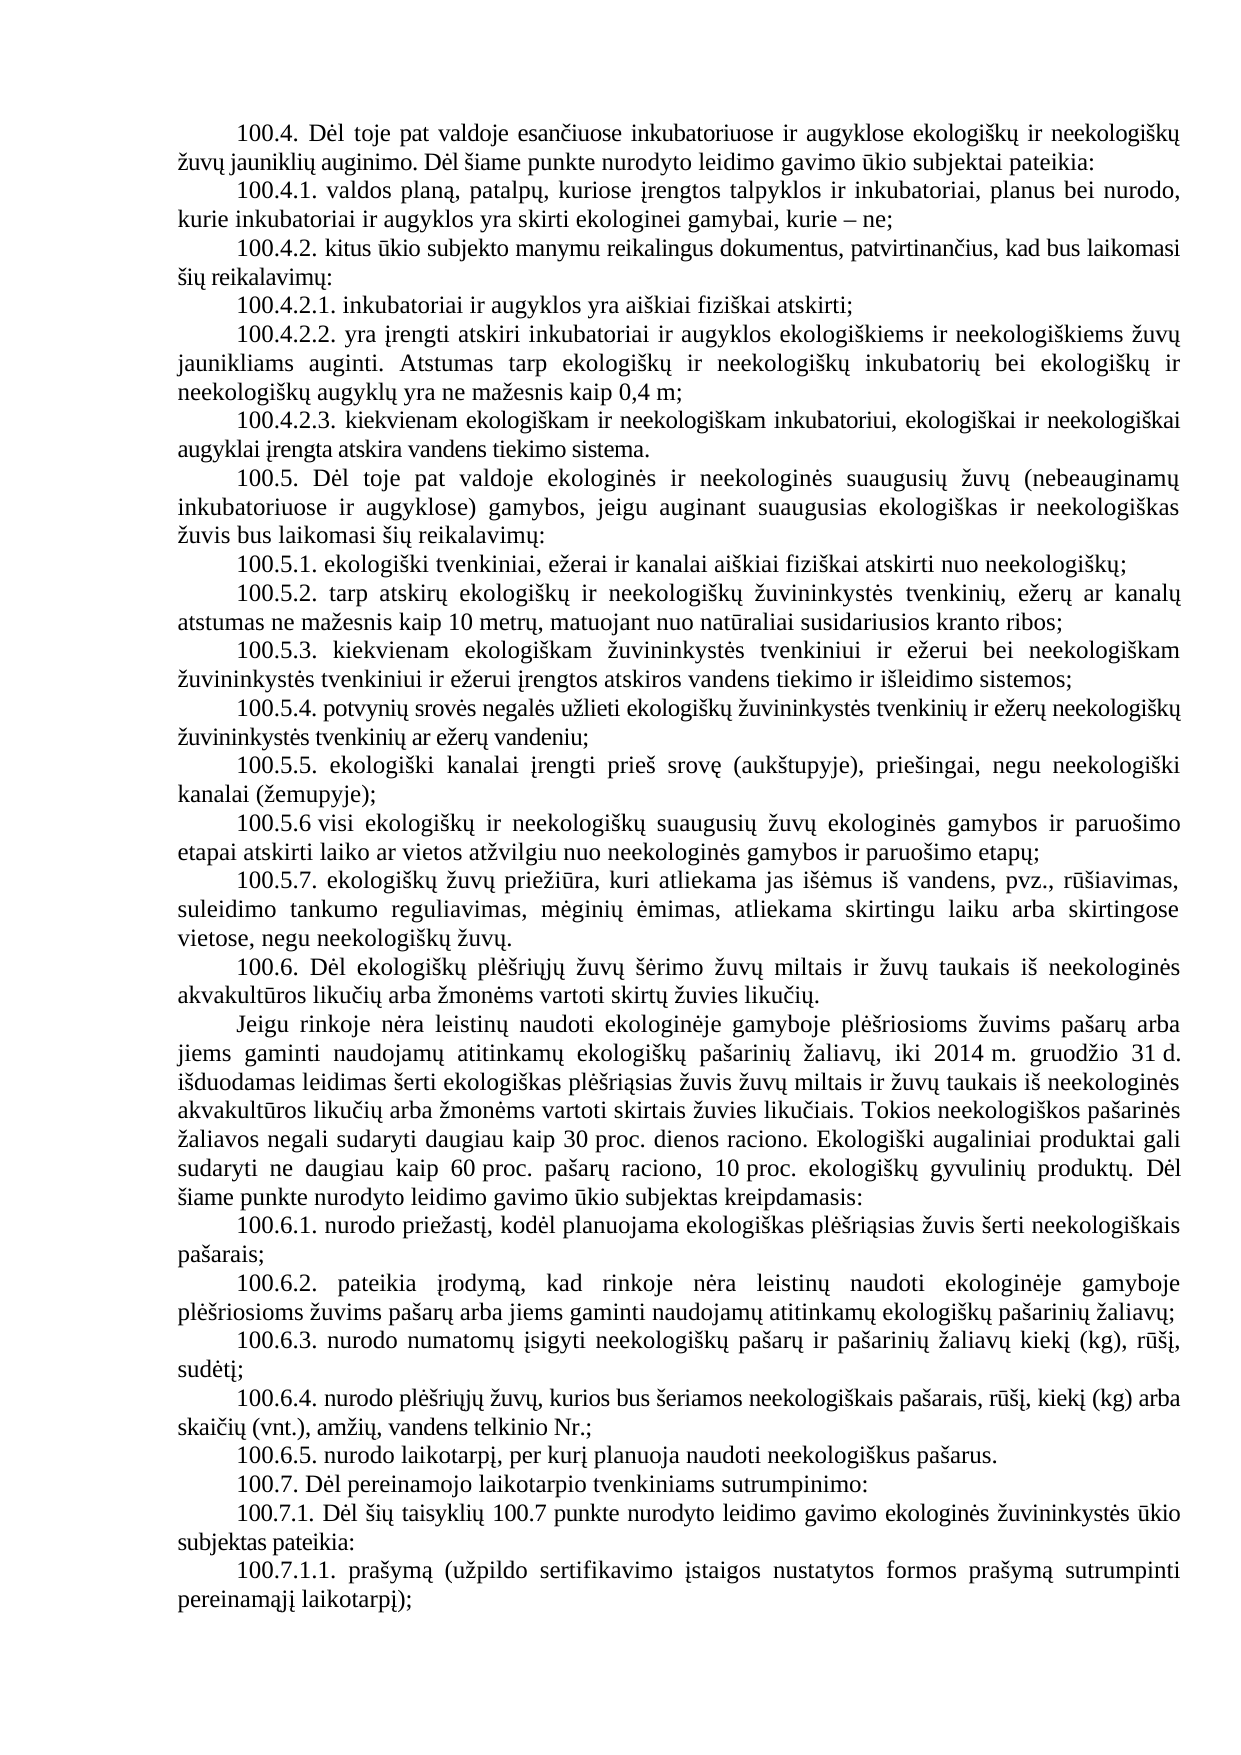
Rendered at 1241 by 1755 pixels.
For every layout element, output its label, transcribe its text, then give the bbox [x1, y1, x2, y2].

text 100.4.2.2. yra įrengti atskiri inkubatoriai ir augyklos ekologiškiems ir neekologiškiems žuvų jaunikliams auginti. Atstumas tarp ekologiškų ir neekologiškų inkubatorių bei ekologiškų ir neekologiškų augyklų yra ne mažesnis kaip 0,4 m; [177, 319, 1181, 406]
text 100.7.1.1. prašymą (užpildo sertifikavimo įstaigos nustatytos formos prašymą sutrumpinti pereinamąjį laikotarpį); [177, 1556, 1181, 1613]
text 100.7. Dėl pereinamojo laikotarpio tvenkiniams sutrumpinimo: [177, 1469, 1181, 1498]
text 100.4.2. kitus ūkio subjekto manymu reikalingus dokumentus, patvirtinančius, kad bus laikomasi šių reikalavimų: [177, 233, 1181, 291]
text 100.4.2.1. inkubatoriai ir augyklos yra aiškiai fiziškai atskirti; [177, 291, 1181, 319]
text 100.5. Dėl toje pat valdoje ekologinės ir neekologinės suaugusių žuvų (nebeauginamų inkubatoriuose ir augyklose) gamybos, jeigu auginant suaugusias ekologiškas ir neekologiškas žuvis bus laikomasi šių reikalavimų: [177, 463, 1181, 549]
text 100.6.2. pateikia įrodymą, kad rinkoje nėra leistinų naudoti ekologinėje gamyboje plėšriosioms žuvims pašarų arba jiems gaminti naudojamų atitinkamų ekologiškų pašarinių žaliavų; [177, 1268, 1181, 1326]
text 100.4. Dėl toje pat valdoje esančiuose inkubatoriuose ir augyklose ekologiškų ir neekologiškų žuvų jauniklių auginimo. Dėl šiame punkte nurodyto leidimo gavimo ūkio subjektai pateikia: [177, 118, 1181, 176]
text 100.5.6 visi ekologiškų ir neekologiškų suaugusių žuvų ekologinės gamybos ir paruošimo etapai atskirti laiko ar vietos atžvilgiu nuo neekologinės gamybos ir paruošimo etapų; [177, 808, 1181, 866]
text 100.6. Dėl ekologiškų plėšriųjų žuvų šėrimo žuvų miltais ir žuvų taukais iš neekologinės akvakultūros likučių arba žmonėms vartoti skirtų žuvies likučių. [177, 952, 1181, 1009]
text 100.5.5. ekologiški kanalai įrengti prieš srovę (aukštupyje), priešingai, negu neekologiški kanalai (žemupyje); [177, 751, 1181, 808]
text 100.7.1. Dėl šių taisyklių 100.7 punkte nurodyto leidimo gavimo ekologinės žuvininkystės ūkio subjektas pateikia: [177, 1498, 1181, 1556]
text 100.5.2. tarp atskirų ekologiškų ir neekologiškų žuvininkystės tvenkinių, ežerų ar kanalų atstumas ne mažesnis kaip 10 metrų, matuojant nuo natūraliai susidariusios kranto ribos; [177, 578, 1181, 636]
text 100.4.2.3. kiekvienam ekologiškam ir neekologiškam inkubatoriui, ekologiškai ir neekologiškai augyklai įrengta atskira vandens tiekimo sistema. [177, 406, 1181, 463]
text 100.5.3. kiekvienam ekologiškam žuvininkystės tvenkiniui ir ežerui bei neekologiškam žuvininkystės tvenkiniui ir ežerui įrengtos atskiros vandens tiekimo ir išleidimo sistemos; [177, 636, 1181, 693]
text 100.6.5. nurodo laikotarpį, per kurį planuoja naudoti neekologiškus pašarus. [177, 1441, 1181, 1469]
text 100.6.1. nurodo priežastį, kodėl planuojama ekologiškas plėšriąsias žuvis šerti neekologiškais pašarais; [177, 1211, 1181, 1268]
text 100.6.3. nurodo numatomų įsigyti neekologiškų pašarų ir pašarinių žaliavų kiekį (kg), rūšį, sudėtį; [177, 1326, 1181, 1383]
text 100.5.1. ekologiški tvenkiniai, ežerai ir kanalai aiškiai fiziškai atskirti nuo neekologiškų; [177, 549, 1181, 578]
text 100.4.1. valdos planą, patalpų, kuriose įrengtos talpyklos ir inkubatoriai, planus bei nurodo, kurie inkubatoriai ir augyklos yra skirti ekologinei gamybai, kurie – ne; [177, 176, 1181, 233]
text 100.5.4. potvynių srovės negalės užlieti ekologiškų žuvininkystės tvenkinių ir ežerų neekologiškų žuvininkystės tvenkinių ar ežerų vandeniu; [177, 693, 1181, 751]
text 100.6.4. nurodo plėšriųjų žuvų, kurios bus šeriamos neekologiškais pašarais, rūšį, kiekį (kg) arba skaičių (vnt.), amžių, vandens telkinio Nr.; [177, 1383, 1181, 1441]
text Jeigu rinkoje nėra leistinų naudoti ekologinėje gamyboje plėšriosioms žuvims pašarų arba jiems gaminti naudojamų atitinkamų ekologiškų pašarinių žaliavų, iki 2014 m. gruodžio 31 d. išduodamas leidimas šerti ekologiškas plėšriąsias žuvis žuvų miltais ir žuvų taukais iš neekologinės akvakultūros likučių arba žmonėms vartoti skirtais žuvies likučiais. Tokios neekologiškos pašarinės žaliavos negali sudaryti daugiau kaip 30 proc. dienos raciono. Ekologiški augaliniai produktai gali sudaryti ne daugiau kaip 60 proc. pašarų raciono, 10 proc. ekologiškų gyvulinių produktų. Dėl šiame punkte nurodyto leidimo gavimo ūkio subjektas kreipdamasis: [177, 1009, 1181, 1211]
text 100.5.7. ekologiškų žuvų priežiūra, kuri atliekama jas išėmus iš vandens, pvz., rūšiavimas, suleidimo tankumo reguliavimas, mėginių ėmimas, atliekama skirtingu laiku arba skirtingose vietose, negu neekologiškų žuvų. [177, 866, 1181, 952]
